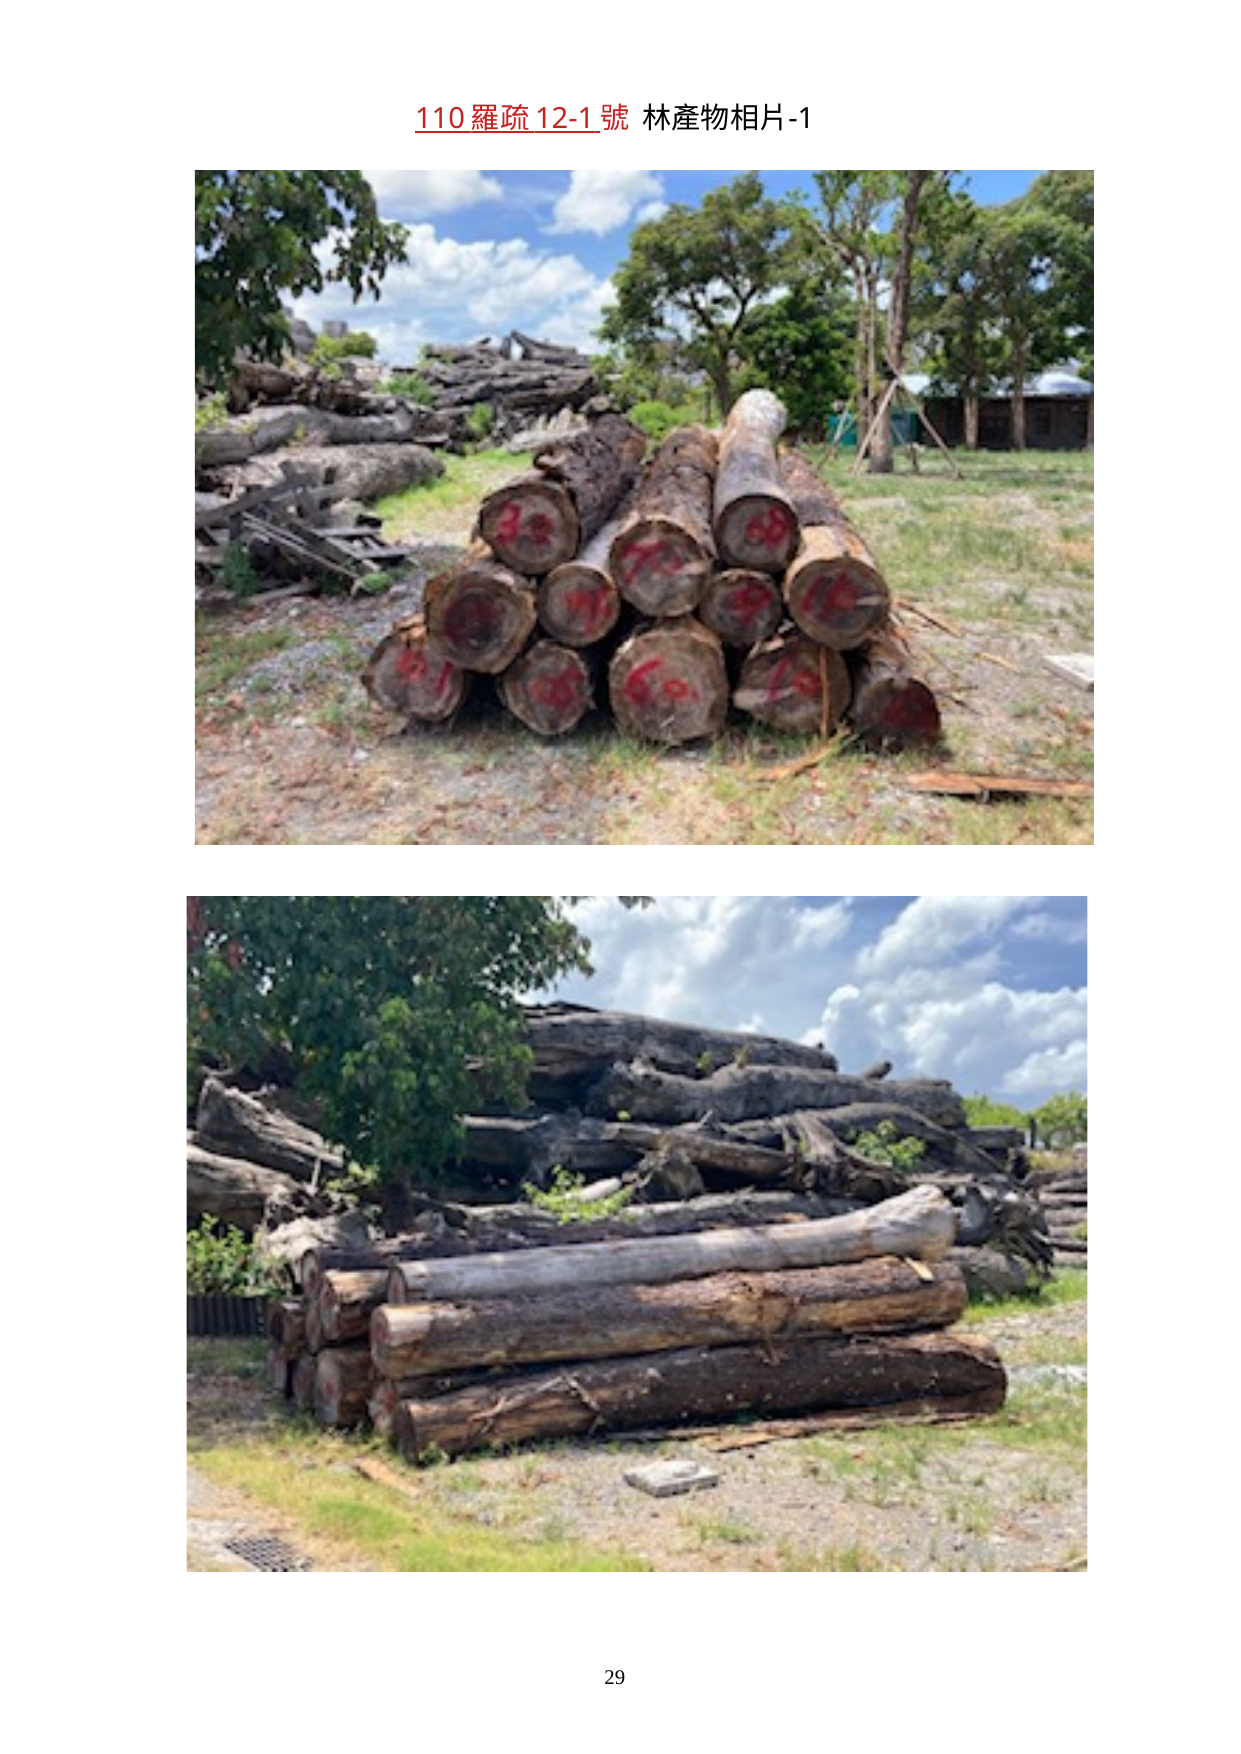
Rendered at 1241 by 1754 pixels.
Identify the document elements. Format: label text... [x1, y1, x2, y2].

picture [194, 170, 1094, 845]
text 110羅疏12-1號 林產物相片-1 [89, 89, 1140, 139]
picture [186, 896, 1088, 1572]
